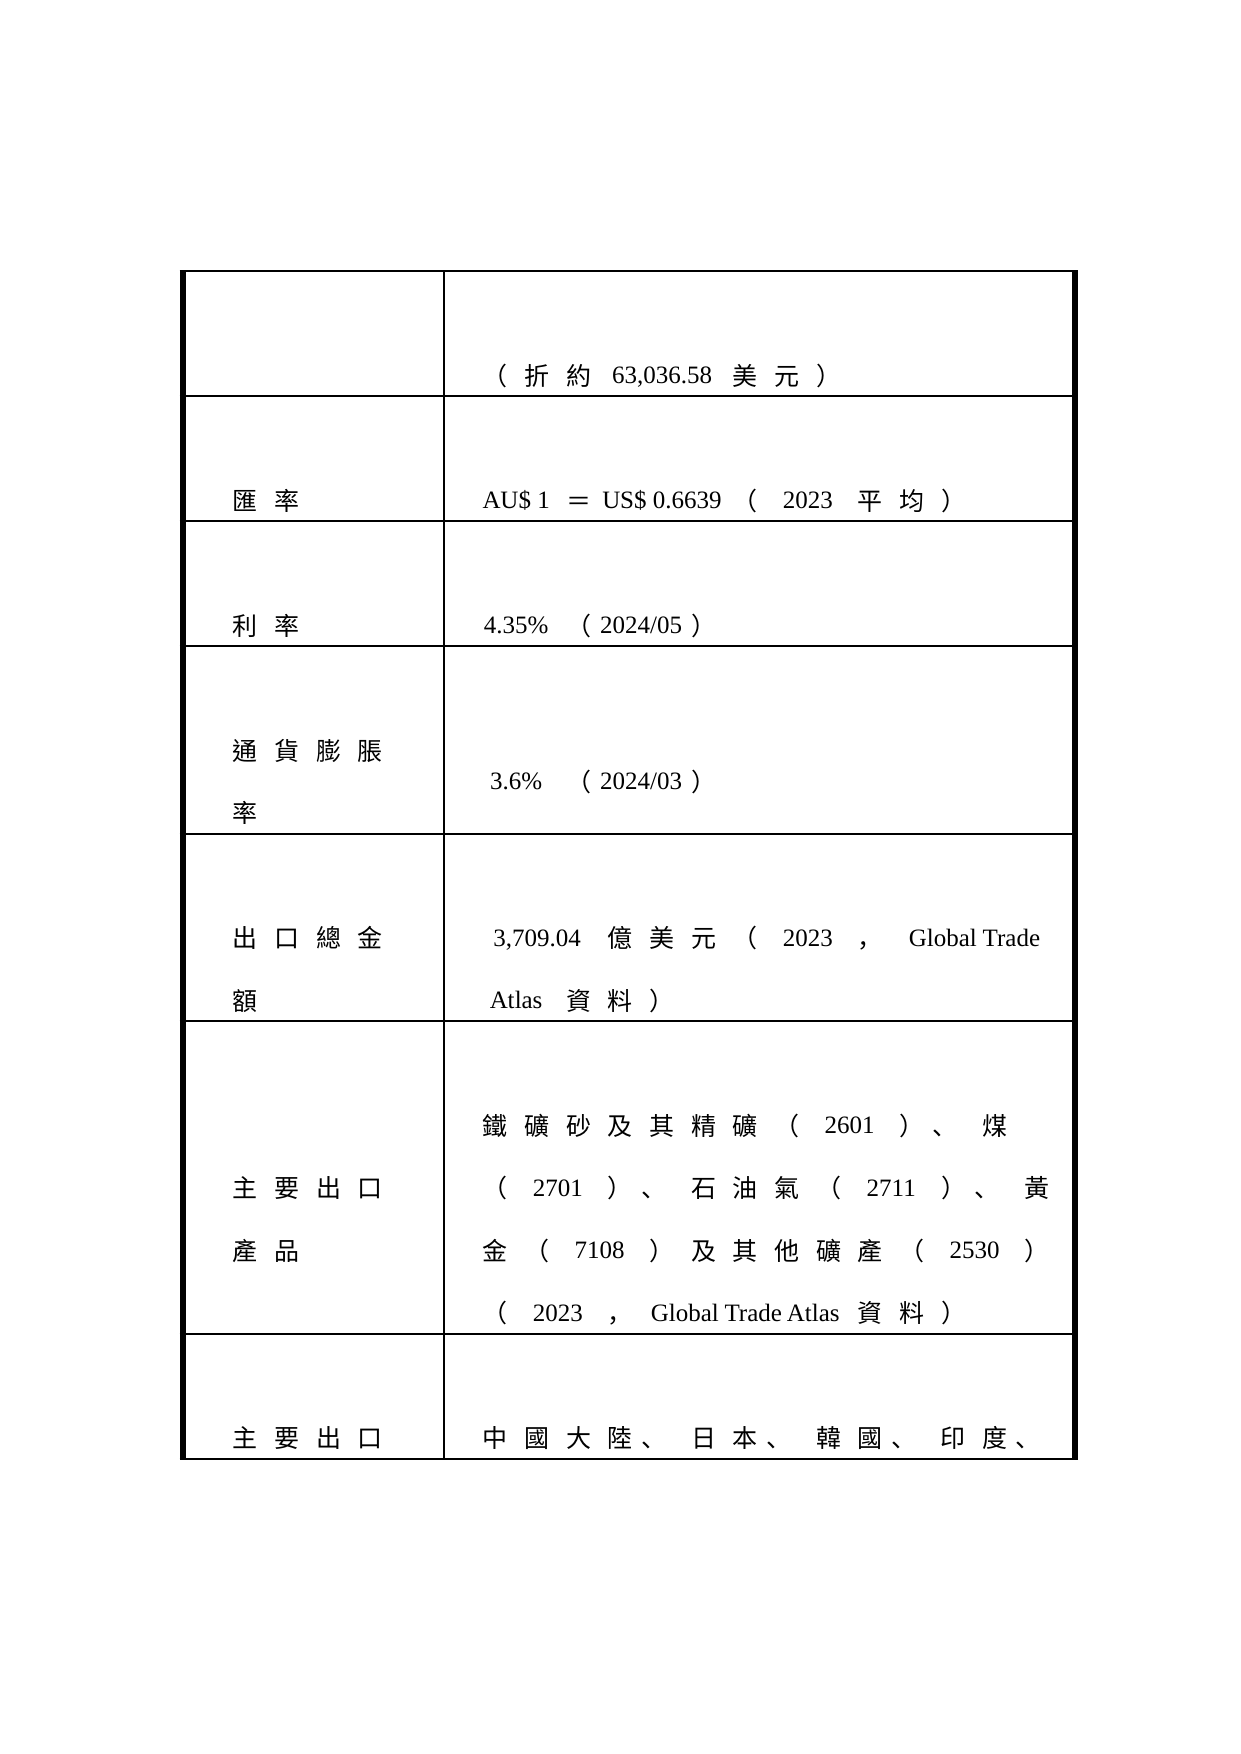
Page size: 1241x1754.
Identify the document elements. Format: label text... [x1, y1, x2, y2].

table_cell 主要出口產品 [186, 1022, 443, 1333]
table_cell 主要出口 [186, 1335, 443, 1458]
table_cell 利率 [186, 522, 443, 645]
table_cell AU$ 1＝US$ 0.6639（2023平均） [445, 397, 1072, 520]
table_cell 出口總金額 [186, 835, 443, 1020]
table_cell （折約63,036.58美元） [445, 272, 1072, 395]
table_cell 3,709.04億美元（2023，Global Trade Atlas資料） [445, 835, 1072, 1020]
table_cell 通貨膨脹率 [186, 647, 443, 833]
table_cell 4.35%（2024/05） [445, 522, 1072, 645]
table_cell 3.6%（2024/03） [445, 647, 1072, 833]
table_cell 中國大陸、日本、韓國、印度、 [445, 1335, 1072, 1458]
table_cell [186, 272, 443, 395]
table_cell 鐵礦砂及其精礦（2601）、煤（2701）、石油氣（2711）、黃金（7108）及其他礦產（2530）（2023，Global Trade Atlas資料） [445, 1022, 1072, 1333]
table_cell 匯率 [186, 397, 443, 520]
